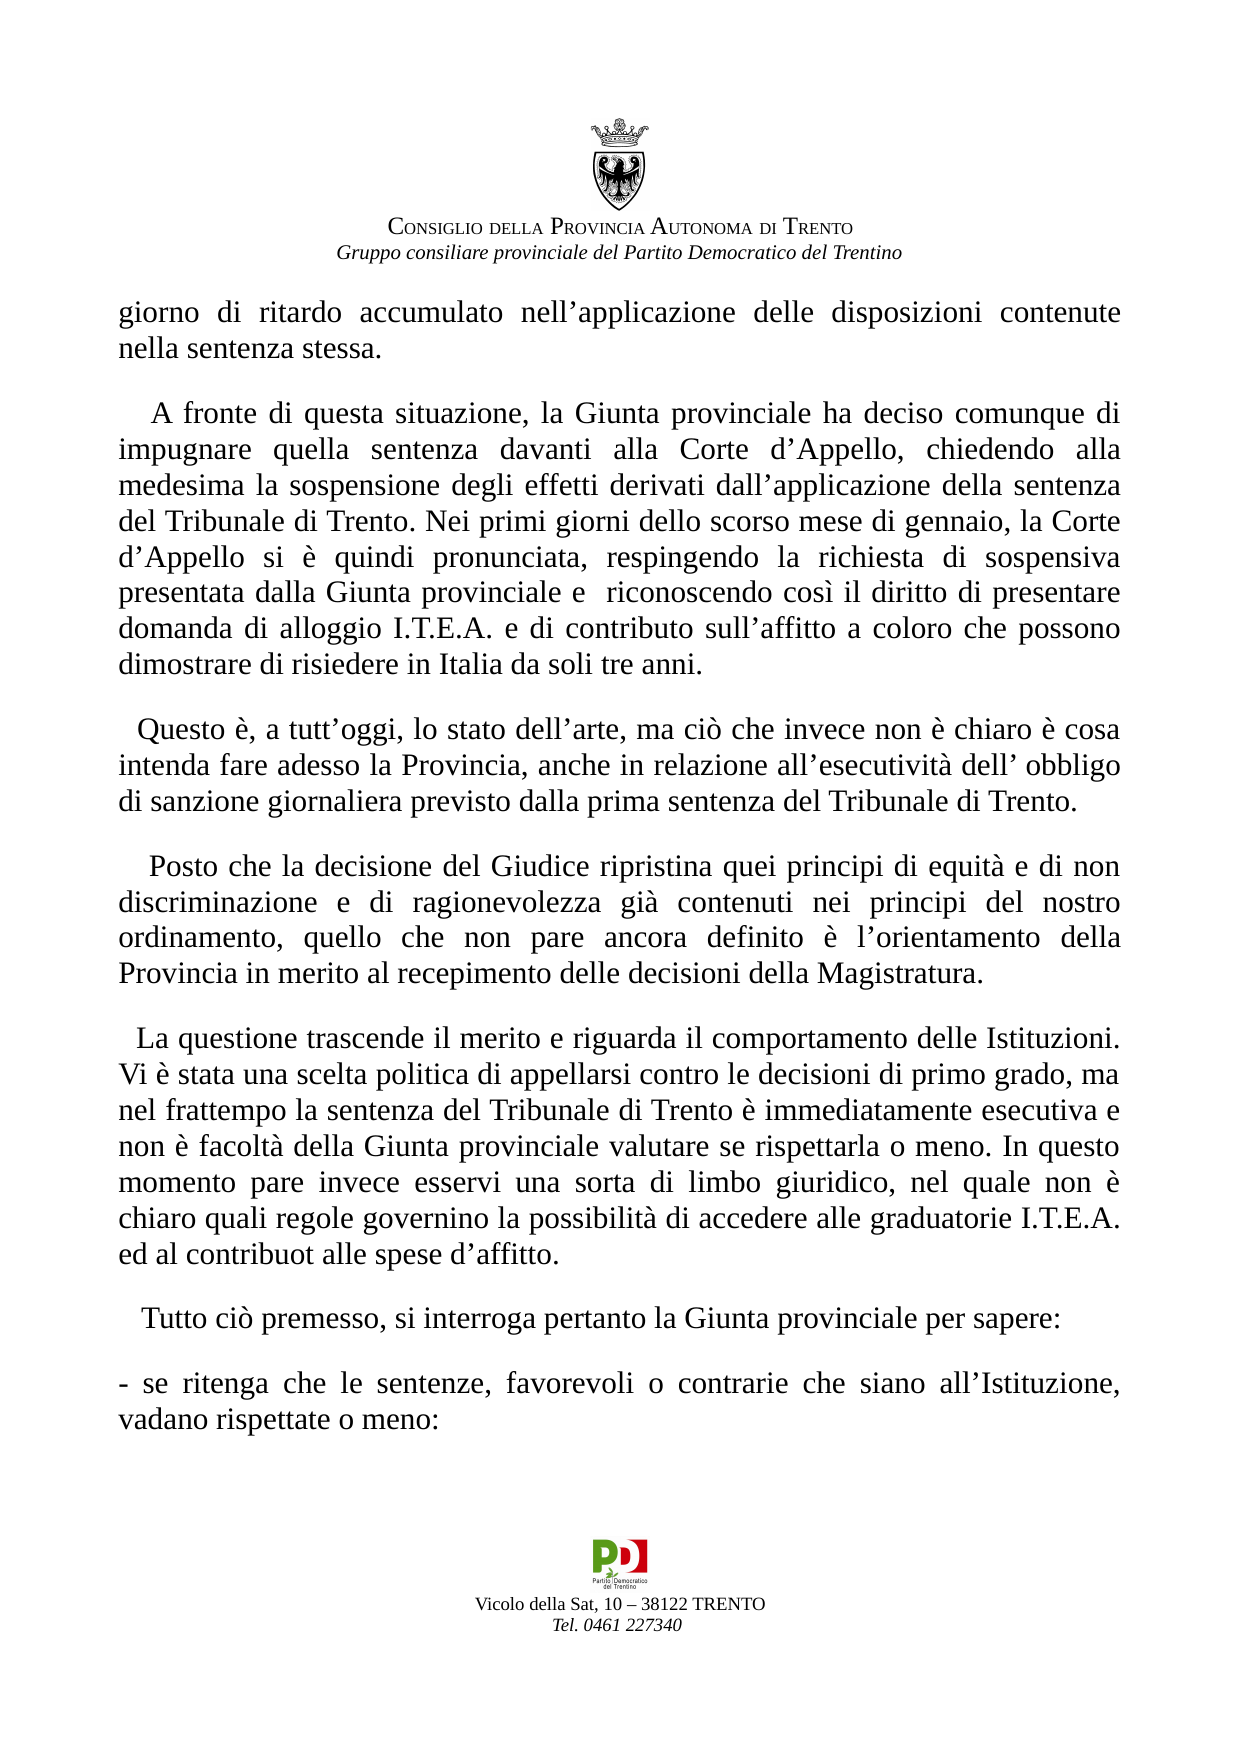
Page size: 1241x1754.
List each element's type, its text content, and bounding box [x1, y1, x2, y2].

picture [590, 1536, 650, 1593]
text A fronte di questa situazione, la Giunta provinciale ha deciso comunque di impugnare quella sentenza davanti alla Corte d’Appello, chiedendo alla medesima la sospensione degli effetti derivati dall’applicazione della sentenza del Tribunale di Trento. Nei primi giorni dello scorso mese di gennaio, la Corte d’Appello si è quindi pronunciata, respingendo la richiesta di sospensiva presentata dalla Giunta provinciale e riconoscendo così il diritto di presentare domanda di alloggio I.T.E.A. e di contributo sull’affitto a coloro che possono dimostrare di risiedere in Italia da soli tre anni. [118, 394, 1122, 682]
text giorno di ritardo accumulato nell’applicazione delle disposizioni contenute nella sentenza stessa. [118, 293, 1122, 365]
text La questione trascende il merito e riguarda il comportamento delle Istituzioni. Vi è stata una scelta politica di appellarsi contro le decisioni di primo grado, ma nel frattempo la sentenza del Tribunale di Trento è immediatamente esecutiva e non è facoltà della Giunta provinciale valutare se rispettarla o meno. In questo momento pare invece esservi una sorta di limbo giuridico, nel quale non è chiaro quali regole governino la possibilità di accedere alle graduatorie I.T.E.A. ed al contribuot alle spese d’affitto. [118, 1019, 1122, 1271]
text Posto che la decisione del Giudice ripristina quei principi di equità e di non discriminazione e di ragionevolezza già contenuti nei principi del nostro ordinamento, quello che non pare ancora definito è l’orientamento della Provincia in merito al recepimento delle decisioni della Magistratura. [118, 847, 1122, 991]
text - se ritenga che le sentenze, favorevoli o contrarie che siano all’Istituzione, vadano rispettate o meno: [118, 1364, 1122, 1436]
text Questo è, a tutt’oggi, lo stato dell’arte, ma ciò che invece non è chiaro è cosa intenda fare adesso la Provincia, anche in relazione all’esecutività dell’ obbligo di sanzione giornaliera previsto dalla prima sentenza del Tribunale di Trento. [118, 710, 1122, 818]
text Tutto ciò premesso, si interroga pertanto la Giunta provinciale per sapere: [118, 1300, 1122, 1336]
picture [590, 118, 650, 211]
